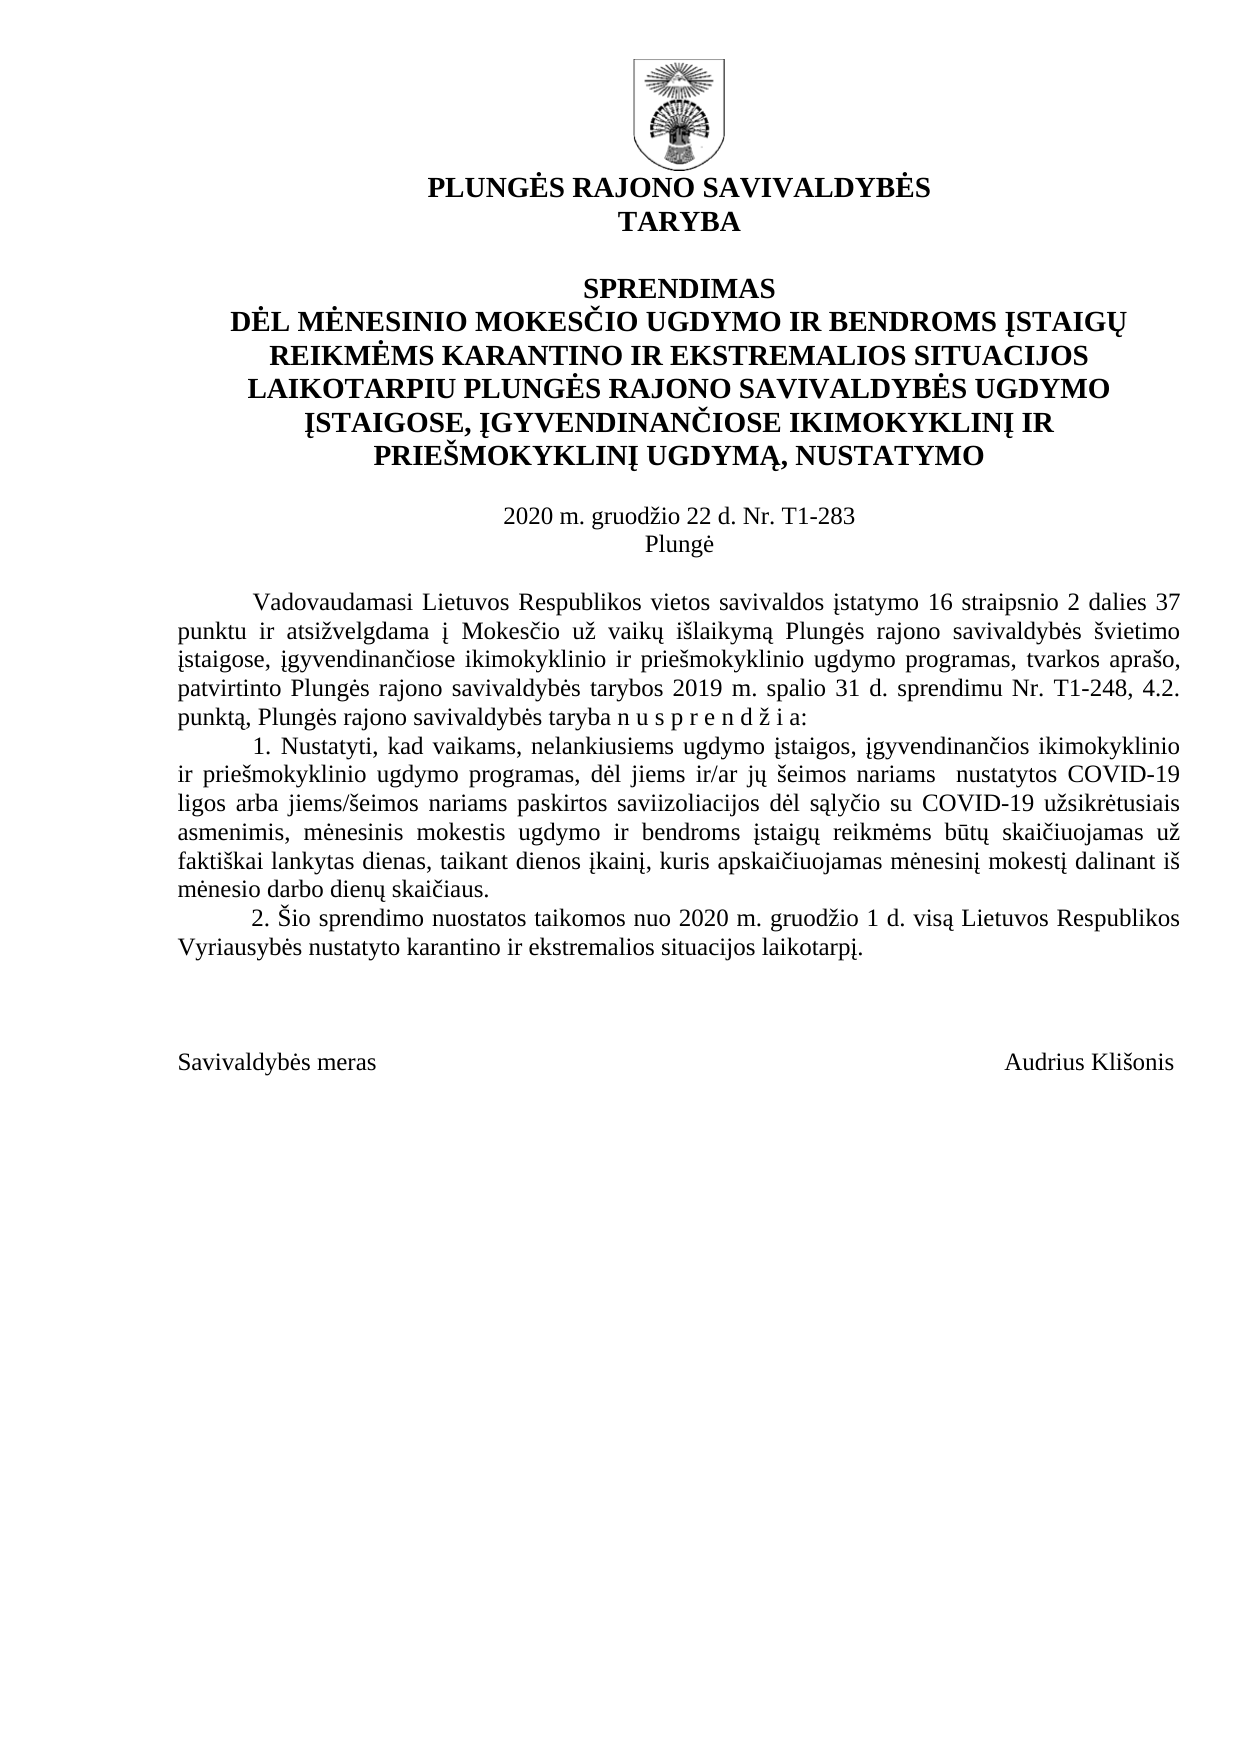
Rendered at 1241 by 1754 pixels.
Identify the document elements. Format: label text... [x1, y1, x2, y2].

text 2. Šio sprendimo nuostatos taikomos nuo 2020 m. gruodžio 1 d. visą Lietuvos Respublikos Vyriausybės nustatyto karantino ir ekstremalios situacijos laikotarpį. [177, 903, 1181, 961]
text Vadovaudamasi Lietuvos Respublikos vietos savivaldos įstatymo 16 straipsnio 2 dalies 37 punktu ir atsižvelgdama į Mokesčio už vaikų išlaikymą Plungės rajono savivaldybės švietimo įstaigose, įgyvendinančiose ikimokyklinio ir priešmokyklinio ugdymo programas, tvarkos aprašo, patvirtinto Plungės rajono savivaldybės tarybos 2019 m. spalio 31 d. sprendimu Nr. T1-248, 4.2. punktą, Plungės rajono savivaldybės taryba n u s p r e n d ž i a: [177, 587, 1181, 731]
text TARYBA [177, 204, 1181, 237]
text PLUNGĖS RAJONO SAVIVALDYBĖS [177, 170, 1181, 204]
text Plungė [177, 529, 1181, 558]
text DĖL MĖNESINIO MOKESČIO UGDYMO IR BENDROMS ĮSTAIGŲ REIKMĖMS KARANTINO IR EKSTREMALIOS SITUACIJOS LAIKOTARPIU PLUNGĖS RAJONO SAVIVALDYBĖS UGDYMO ĮSTAIGOSE, ĮGYVENDINANČIOSE IKIMOKYKLINĮ IR PRIEŠMOKYKLINĮ UGDYMĄ, NUSTATYMO [177, 304, 1181, 472]
text SPRENDIMAS [177, 271, 1181, 304]
text Savivaldybės meras Audrius Klišonis [177, 1047, 1181, 1076]
text 1. Nustatyti, kad vaikams, nelankiusiems ugdymo įstaigos, įgyvendinančios ikimokyklinio ir priešmokyklinio ugdymo programas, dėl jiems ir/ar jų šeimos nariams nustatytos COVID-19 ligos arba jiems/šeimos nariams paskirtos saviizoliacijos dėl sąlyčio su COVID-19 užsikrėtusiais asmenimis, mėnesinis mokestis ugdymo ir bendroms įstaigų reikmėms būtų skaičiuojamas už faktiškai lankytas dienas, taikant dienos įkainį, kuris apskaičiuojamas mėnesinį mokestį dalinant iš mėnesio darbo dienų skaičiaus. [177, 731, 1181, 903]
text 2020 m. gruodžio 22 d. Nr. T1-283 [177, 501, 1181, 529]
